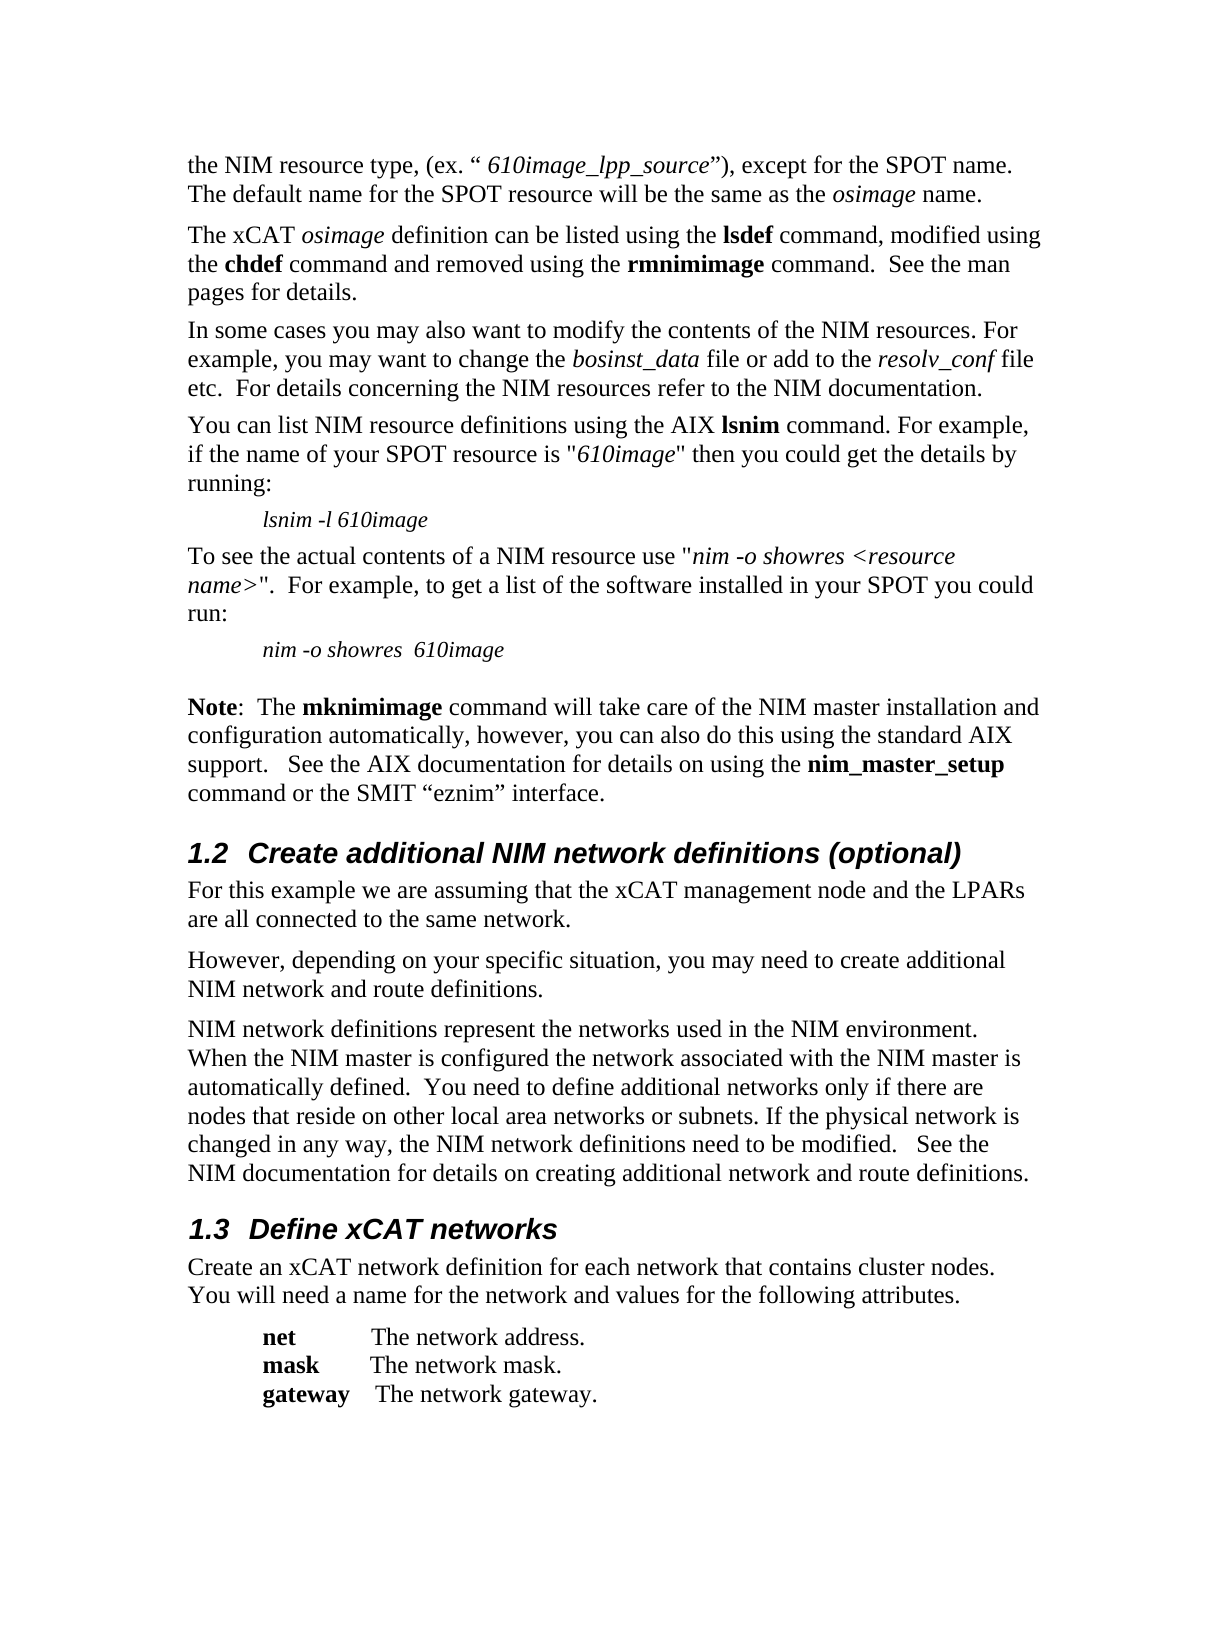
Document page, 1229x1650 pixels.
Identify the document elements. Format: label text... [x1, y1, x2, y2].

subtitle Define xCAT networks [189, 1212, 1041, 1246]
text To see the actual contents of a NIM resource use "nim -o showres <resource name>". For example, to get a list of the software installed in your SPOT you could run: [187, 541, 1041, 627]
text For this example we are assuming that the xCAT management node and the LPARs are all connected to the same network. [187, 876, 1041, 933]
text However, depending on your specific situation, you may need to create additional NIM network and route definitions. [187, 945, 1041, 1003]
text nim -o showres 610image [187, 636, 1041, 662]
text gateway The network gateway. [187, 1379, 1041, 1408]
text You can list NIM resource definitions using the AIX lsnim command. For example, if the name of your SPOT resource is "610image" then you could get the details by running: [187, 410, 1041, 497]
text lsnim -l 610image [187, 506, 1041, 532]
text Create an xCAT network definition for each network that contains cluster nodes. You will need a name for the network and values for the following attributes. [187, 1252, 1041, 1309]
text In some cases you may also want to modify the contents of the NIM resources. For example, you may want to change the bosinst_data file or add to the resolv_conf file etc. For details concerning the NIM resources refer to the NIM documentation. [187, 315, 1041, 401]
text mask The network mask. [187, 1351, 1041, 1379]
text the NIM resource type, (ex. “ 610image_lpp_source”), except for the SPOT name. The default name for the SPOT resource will be the same as the osimage name. [187, 150, 1041, 207]
text The xCAT osimage definition can be listed using the lsdef command, modified using the chdef command and removed using the rmnimimage command. See the man pages for details. [187, 220, 1041, 306]
text Note: The mknimimage command will take care of the NIM master installation and configuration automatically, however, you can also do this using the standard AIX support. See the AIX documentation for details on using the nim_master_setup command or the SMIT “eznim” interface. [187, 692, 1041, 807]
text net The network address. [187, 1322, 1041, 1351]
text NIM network definitions represent the networks used in the NIM environment. When the NIM master is configured the network associated with the NIM master is automatically defined. You need to define additional networks only if there are nodes that reside on other local area networks or subnets. If the physical network is changed in any way, the NIM network definitions need to be modified. See the NIM documentation for details on creating additional network and route definitions. [187, 1014, 1041, 1187]
subtitle Create additional NIM network definitions (optional) [187, 836, 1041, 869]
